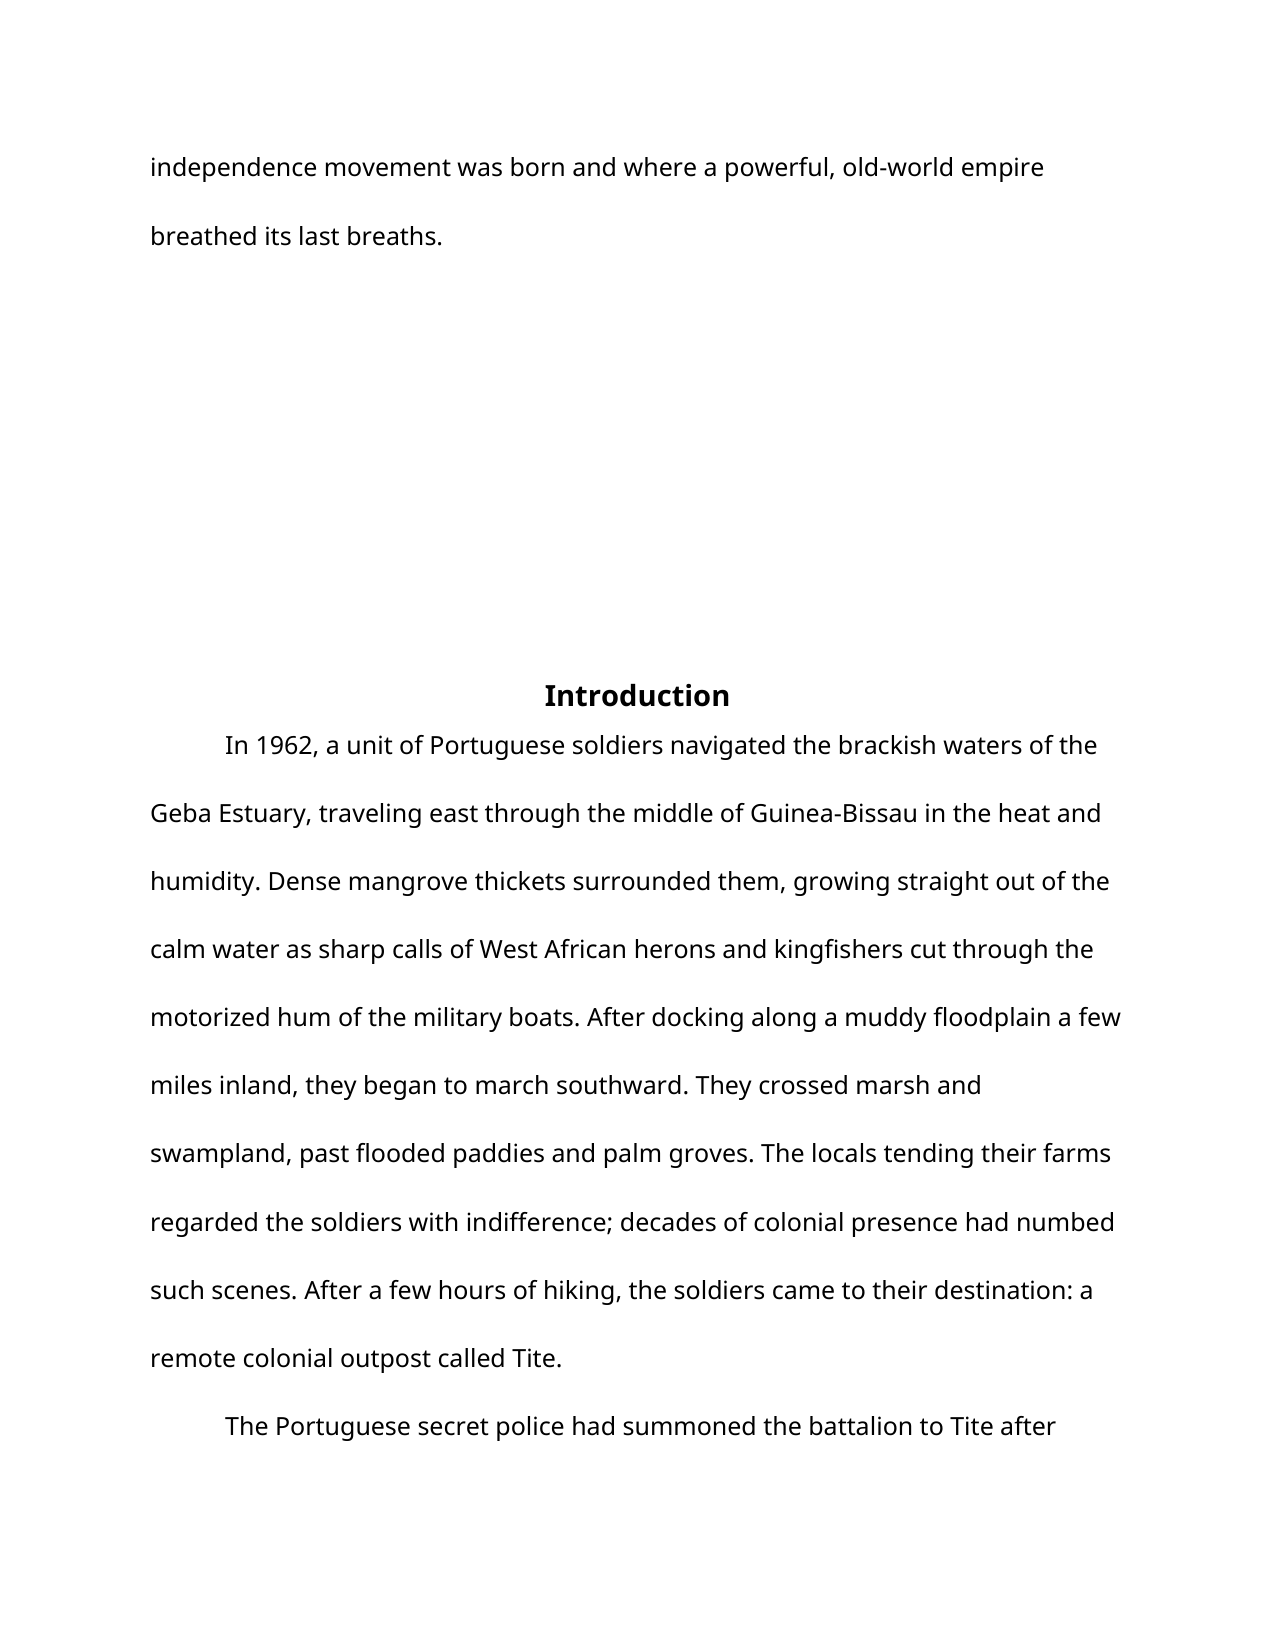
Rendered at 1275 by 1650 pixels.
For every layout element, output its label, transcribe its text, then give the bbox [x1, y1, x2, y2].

text In 1962, a unit of Portuguese soldiers navigated the brackish waters of the Geba Estuary, traveling east through the middle of Guinea-Bissau in the heat and humidity. Dense mangrove thickets surrounded them, growing straight out of the calm water as sharp calls of West African herons and kingfishers cut through the motorized hum of the military boats. After docking along a muddy floodplain a few miles inland, they began to march southward. They crossed marsh and swampland, past flooded paddies and palm groves. The locals tending their farms regarded the soldiers with indifference; decades of colonial presence had numbed such scenes. After a few hours of hiking, the soldiers came to their destination: a remote colonial outpost called Tite. [150, 727, 1125, 1374]
text The Portuguese secret police had summoned the battalion to Tite after [150, 1408, 1125, 1443]
text independence movement was born and where a powerful, old-world empire breathed its last breaths. [150, 150, 1125, 252]
subtitle Introduction [150, 675, 1125, 715]
